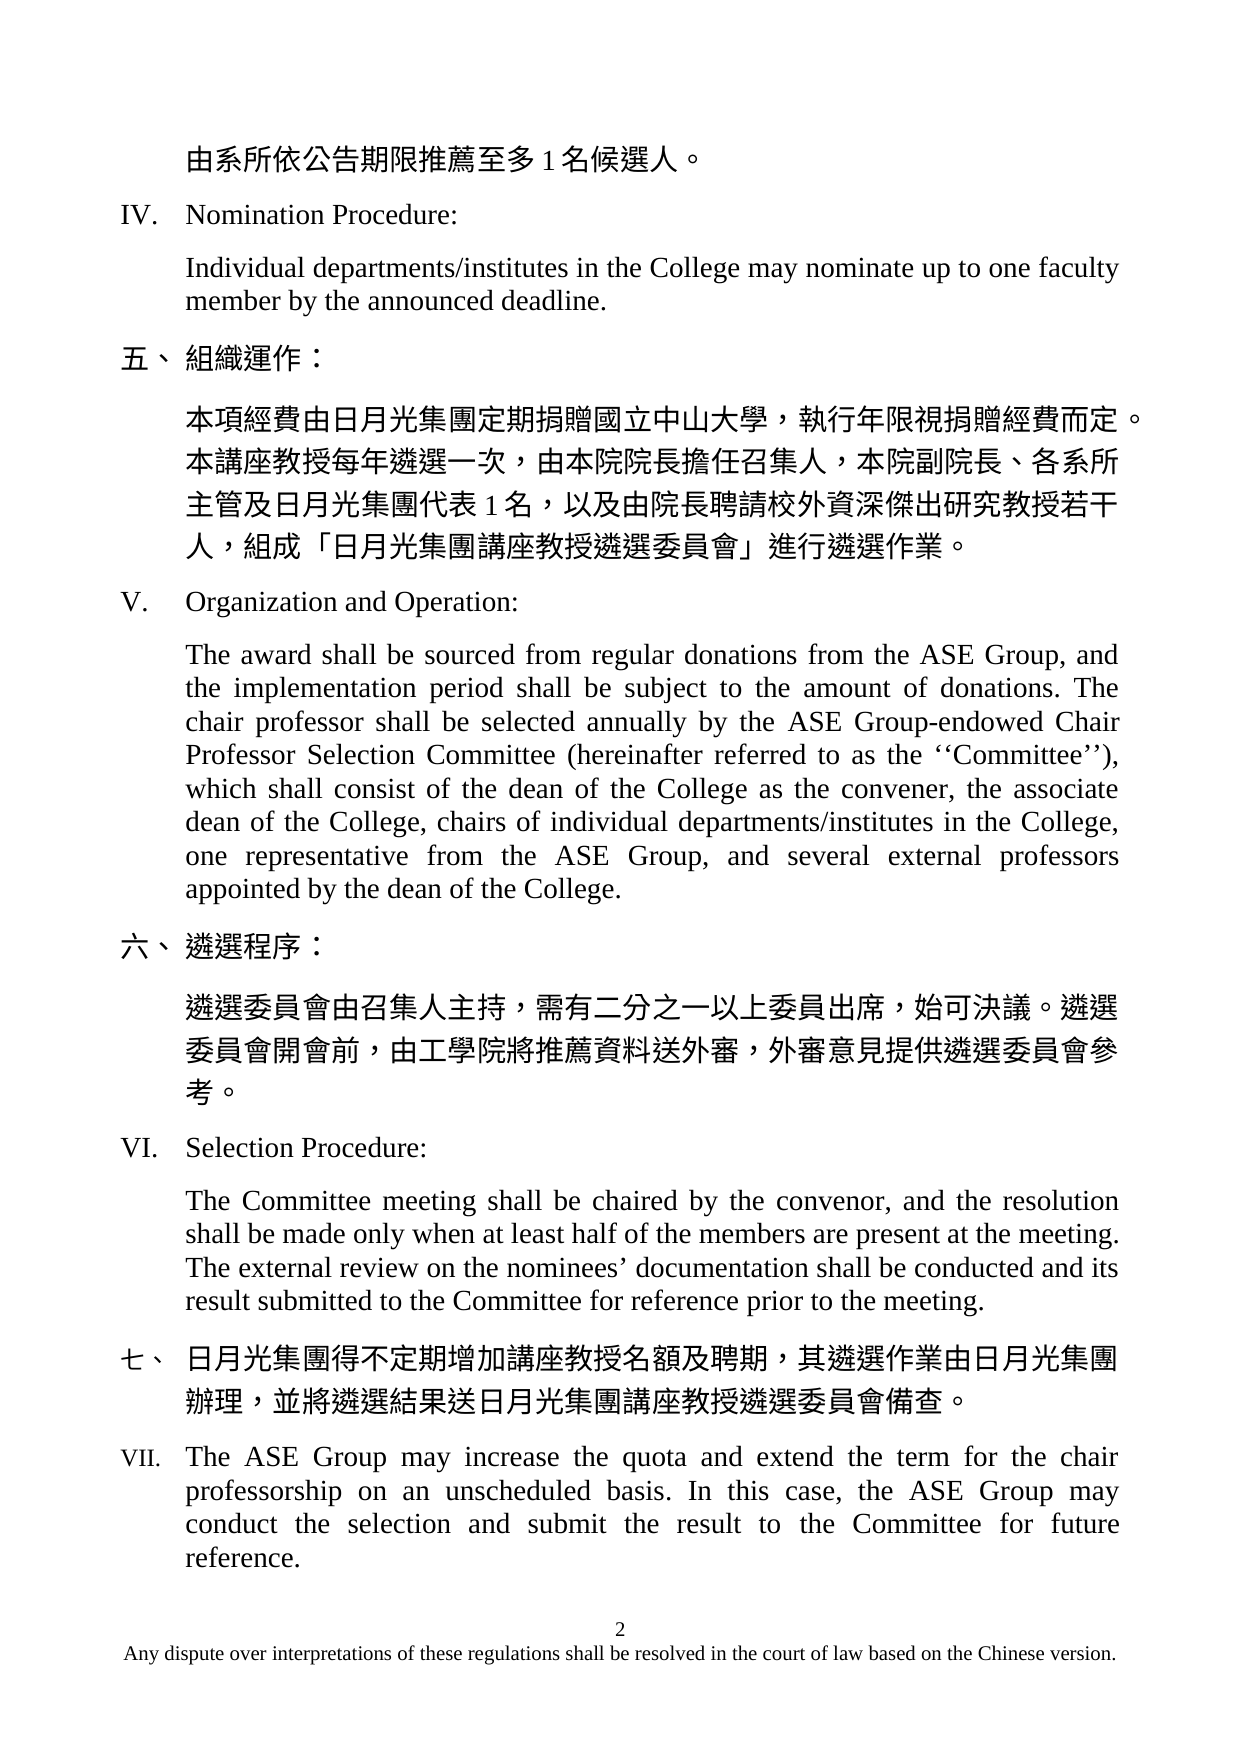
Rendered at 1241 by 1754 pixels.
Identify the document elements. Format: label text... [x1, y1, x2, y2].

list Individual departments/institutes in the College may nominate up to one faculty member by the announced deadline. [185, 250, 1120, 317]
list Organization and Operation: [120, 584, 1120, 618]
list 日月光集團得不定期增加講座教授名額及聘期，其遴選作業由日月光集團辦理，並將遴選結果送日月光集團講座教授遴選委員會備查。 [120, 1336, 1120, 1420]
list 由系所依公告期限推薦至多1名候選人。 [185, 136, 1120, 179]
list Selection Procedure: [120, 1131, 1120, 1164]
list The Committee meeting shall be chaired by the convenor, and the resolution shall be made only when at least half of the members are present at the meeting. The external review on the nominees’ documentation shall be conducted and its result submitted to the Committee for reference prior to the meeting. [185, 1183, 1120, 1317]
list 遴選委員會由召集人主持，需有二分之一以上委員出席，始可決議。遴選委員會開會前，由工學院將推薦資料送外審，外審意見提供遴選委員會參考。 [185, 985, 1120, 1112]
list 組織運作： [120, 336, 1120, 378]
list The award shall be sourced from regular donations from the ASE Group, and the implementation period shall be subject to the amount of donations. The chair professor shall be selected annually by the ASE Group-endowed Chair Professor Selection Committee (hereinafter referred to as the ‘‘Committee’’), which shall consist of the dean of the College as the convener, the associate dean of the College, chairs of individual departments/institutes in the College, one representative from the ASE Group, and several external professors appointed by the dean of the College. [185, 637, 1120, 905]
list The ASE Group may increase the quota and extend the term for the chair professorship on an unscheduled basis. In this case, the ASE Group may conduct the selection and submit the result to the Committee for future reference. [120, 1439, 1120, 1573]
list Nomination Procedure: [120, 197, 1120, 231]
list 遴選程序： [120, 924, 1120, 966]
list 本項經費由日月光集團定期捐贈國立中山大學，執行年限視捐贈經費而定。本講座教授每年遴選一次，由本院院長擔任召集人，本院副院長、各系所主管及日月光集團代表1名，以及由院長聘請校外資深傑出研究教授若干人，組成「日月光集團講座教授遴選委員會」進行遴選作業。 [185, 397, 1120, 566]
